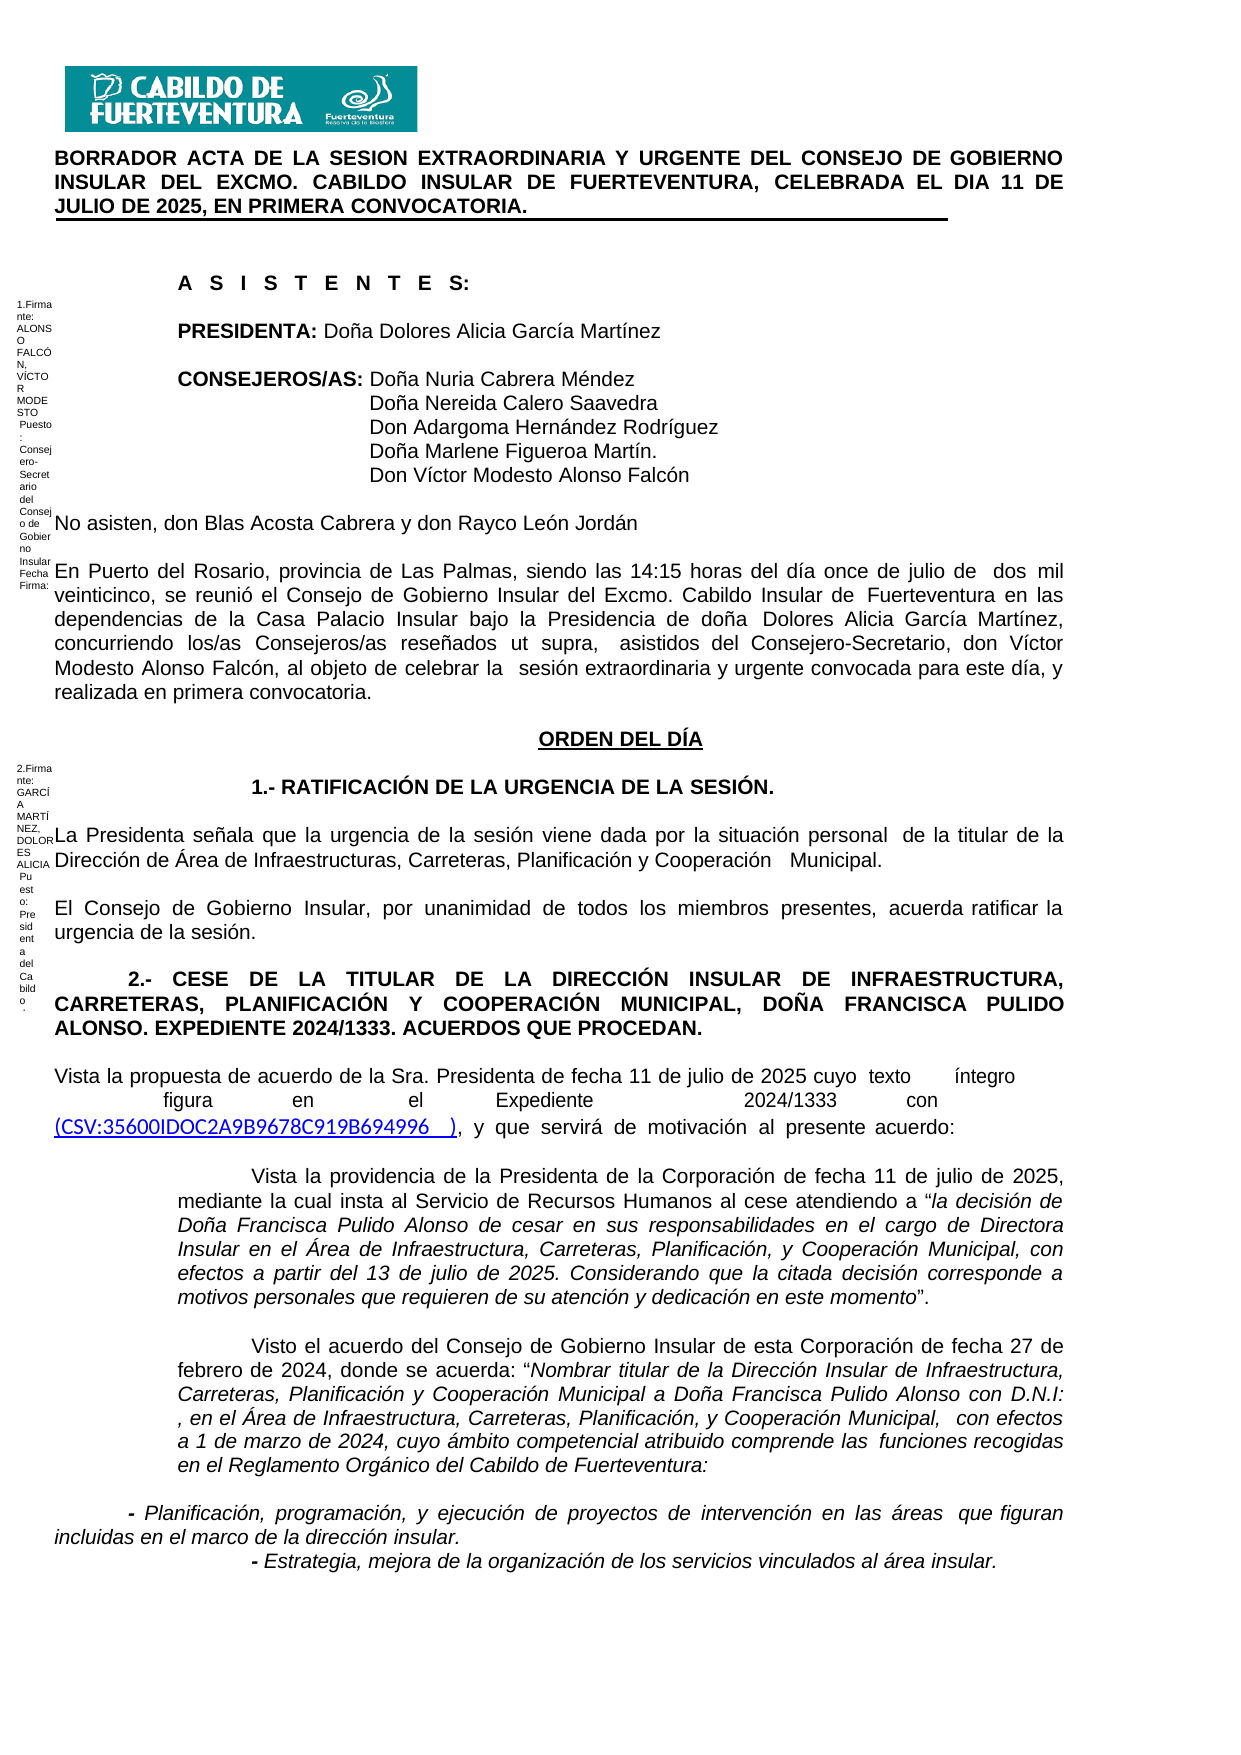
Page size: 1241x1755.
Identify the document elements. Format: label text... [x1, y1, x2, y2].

picture [364, 1722, 984, 1744]
list Estrategia, mejora de la organización de los servicios vinculados al área insular. [251, 1549, 1241, 1573]
text 2.Firmante: GARCÍA MARTÍNEZ, DOLORES ALICIA [17, 763, 54, 871]
text El Consejo de Gobierno Insular, por unanimidad de todos los miembros presentes, acuerda ratificar la urgencia de la sesión. [54, 896, 1064, 944]
text Don Víctor Modesto Alonso Falcón [369, 463, 1241, 487]
text Visto el acuerdo del Consejo de Gobierno Insular de esta Corporación de fecha 27 de febrero de 2024, donde se acuerda: “Nombrar titular de la Dirección Insular de Infraestructura, Carreteras, Planificación y Cooperación Municipal a Doña Francisca Pulido Alonso con D.N.I: , en el Área de Infraestructura, Carreteras, Planificación, y Cooperación Municipal, con efectos a 1 de marzo de 2024, cuyo ámbito competencial atribuido comprende las funciones recogidas en el Reglamento Orgánico del Cabildo de Fuerteventura: [177, 1333, 1064, 1477]
text Don Adargoma Hernández Rodríguez Doña Marlene Figueroa Martín. [369, 415, 720, 463]
subtitle [14, 298, 54, 594]
text 1.- RATIFICACIÓN DE LA URGENCIA DE LA SESIÓN. [251, 775, 1241, 799]
list Planificación, programación, y ejecución de proyectos de intervención en las áreas que figuran incluidas en el marco de la dirección insular. [54, 1501, 1064, 1549]
subtitle 2.- CESE DE LA TITULAR DE LA DIRECCIÓN INSULAR DE INFRAESTRUCTURA, CARRETERAS, PLANIFICACIÓN Y COOPERACIÓN MUNICIPAL, DOÑA FRANCISCA PULIDO ALONSO. EXPEDIENTE 2024/1333. ACUERDOS QUE PROCEDAN. [54, 967, 1064, 1039]
subtitle ORDEN DEL DÍA [54, 727, 1187, 751]
text Puesto: Presidenta del Cabildo de Fuerteventura Fecha Firma: 14/07/2025 10:03:55 [19, 871, 36, 1010]
text Doña Nereida Calero Saavedra [369, 391, 1241, 415]
text Puesto: Consejero-Secretario del Consejo de Gobierno Insular Fecha Firma: 14/07/2025 09:41:08 [19, 419, 52, 594]
text En Puerto del Rosario, provincia de Las Palmas, siendo las 14:15 horas del día once de julio de dos mil veinticinco, se reunió el Consejo de Gobierno Insular del Excmo. Cabildo Insular de Fuerteventura en las dependencias de la Casa Palacio Insular bajo la Presidencia de doña Dolores Alicia García Martínez, concurriendo los/as Consejeros/as reseñados ut supra, asistidos del Consejero-Secretario, don Víctor Modesto Alonso Falcón, al objeto de celebrar la sesión extraordinaria y urgente convocada para este día, y realizada en primera convocatoria. [54, 559, 1064, 703]
subtitle [14, 762, 54, 1010]
text CONSEJEROS/AS: Doña Nuria Cabrera Méndez [177, 367, 1241, 391]
subtitle BORRADOR ACTA DE LA SESION EXTRAORDINARIA Y URGENTE DEL CONSEJO DE GOBIERNO INSULAR DEL EXCMO. CABILDO INSULAR DE FUERTEVENTURA, CELEBRADA EL DIA 11 DE JULIO DE 2025, EN PRIMERA CONVOCATORIA. [54, 146, 1064, 218]
text 1.Firmante: ALONSO FALCÓN, VÍCTOR MODESTO [17, 298, 54, 418]
text La Presidenta señala que la urgencia de la sesión viene dada por la situación personal de la titular de la Dirección de Área de Infraestructuras, Carreteras, Planificación y Cooperación Municipal. [54, 823, 1064, 872]
text A S I S T E N T E S: [177, 271, 1241, 295]
text Vista la propuesta de acuerdo de la Sra. Presidenta de fecha 11 de julio de 2025 cuyo texto íntegro figura en el Expediente 2024/1333 con (CSV:35600IDOC2A9B9678C919B694996 ), y que servirá de motivación al presente acuerdo: [54, 1064, 1064, 1140]
text PRESIDENTA: Doña Dolores Alicia García Martínez [177, 319, 1241, 343]
text No asisten, don Blas Acosta Cabrera y don Rayco León Jordán [54, 511, 1241, 535]
text Vista la providencia de la Presidenta de la Corporación de fecha 11 de julio de 2025, mediante la cual insta al Servicio de Recursos Humanos al cese atendiendo a “la decisión de Doña Francisca Pulido Alonso de cesar en sus responsabilidades en el cargo de Directora Insular en el Área de Infraestructura, Carreteras, Planificación, y Cooperación Municipal, con efectos a partir del 13 de julio de 2025. Considerando que la citada decisión corresponde a motivos personales que requieren de su atención y dedicación en este momento”. [177, 1164, 1064, 1309]
picture [65, 66, 418, 132]
